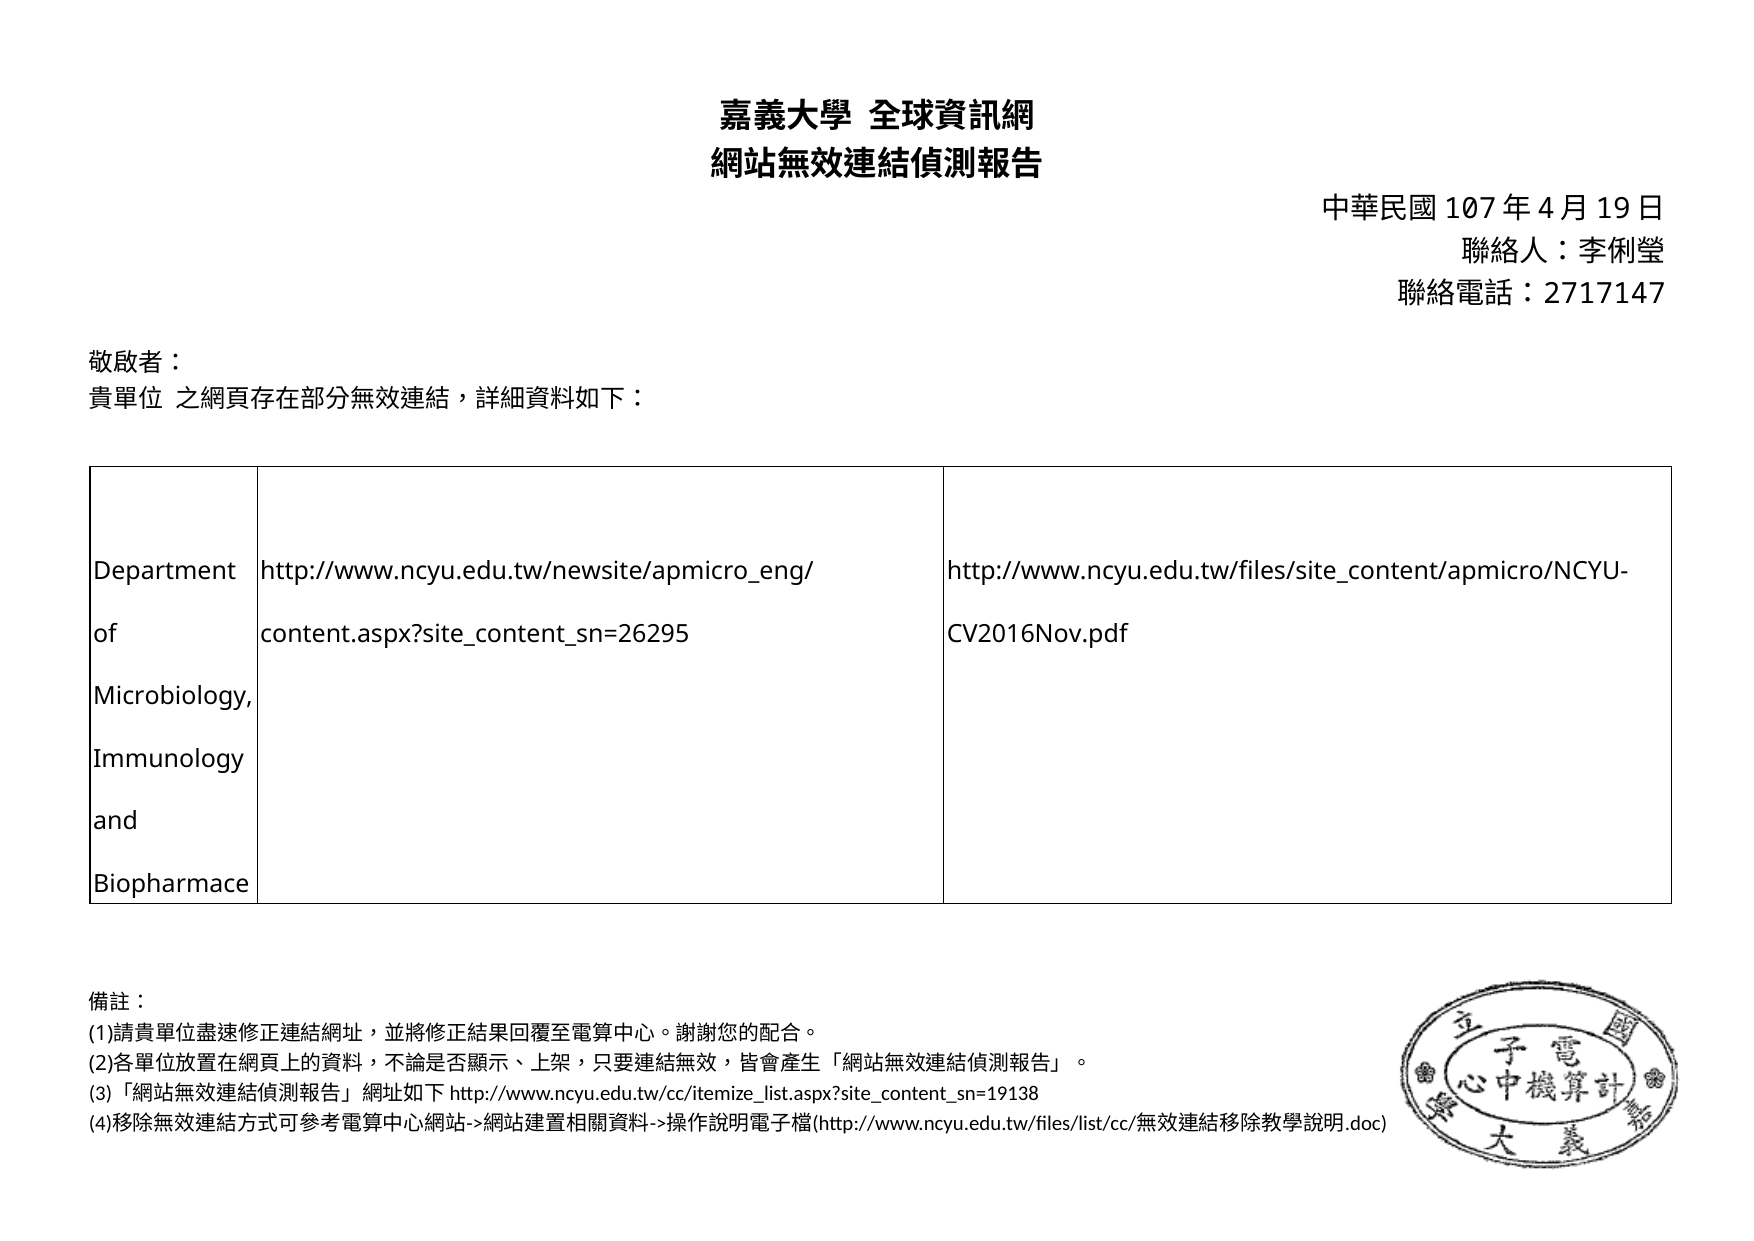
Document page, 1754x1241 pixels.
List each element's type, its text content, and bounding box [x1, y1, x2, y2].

table_cell http://www.ncyu.edu.tw/files/site_content/apmicro/NCYU-CV2016Nov.pdf [944, 467, 1671, 903]
table_cell http://www.ncyu.edu.tw/newsite/apmicro_eng/content.aspx?site_content_sn=26295 [258, 467, 943, 903]
table_cell Department of Microbiology, Immunology and Biopharmace [91, 467, 257, 903]
